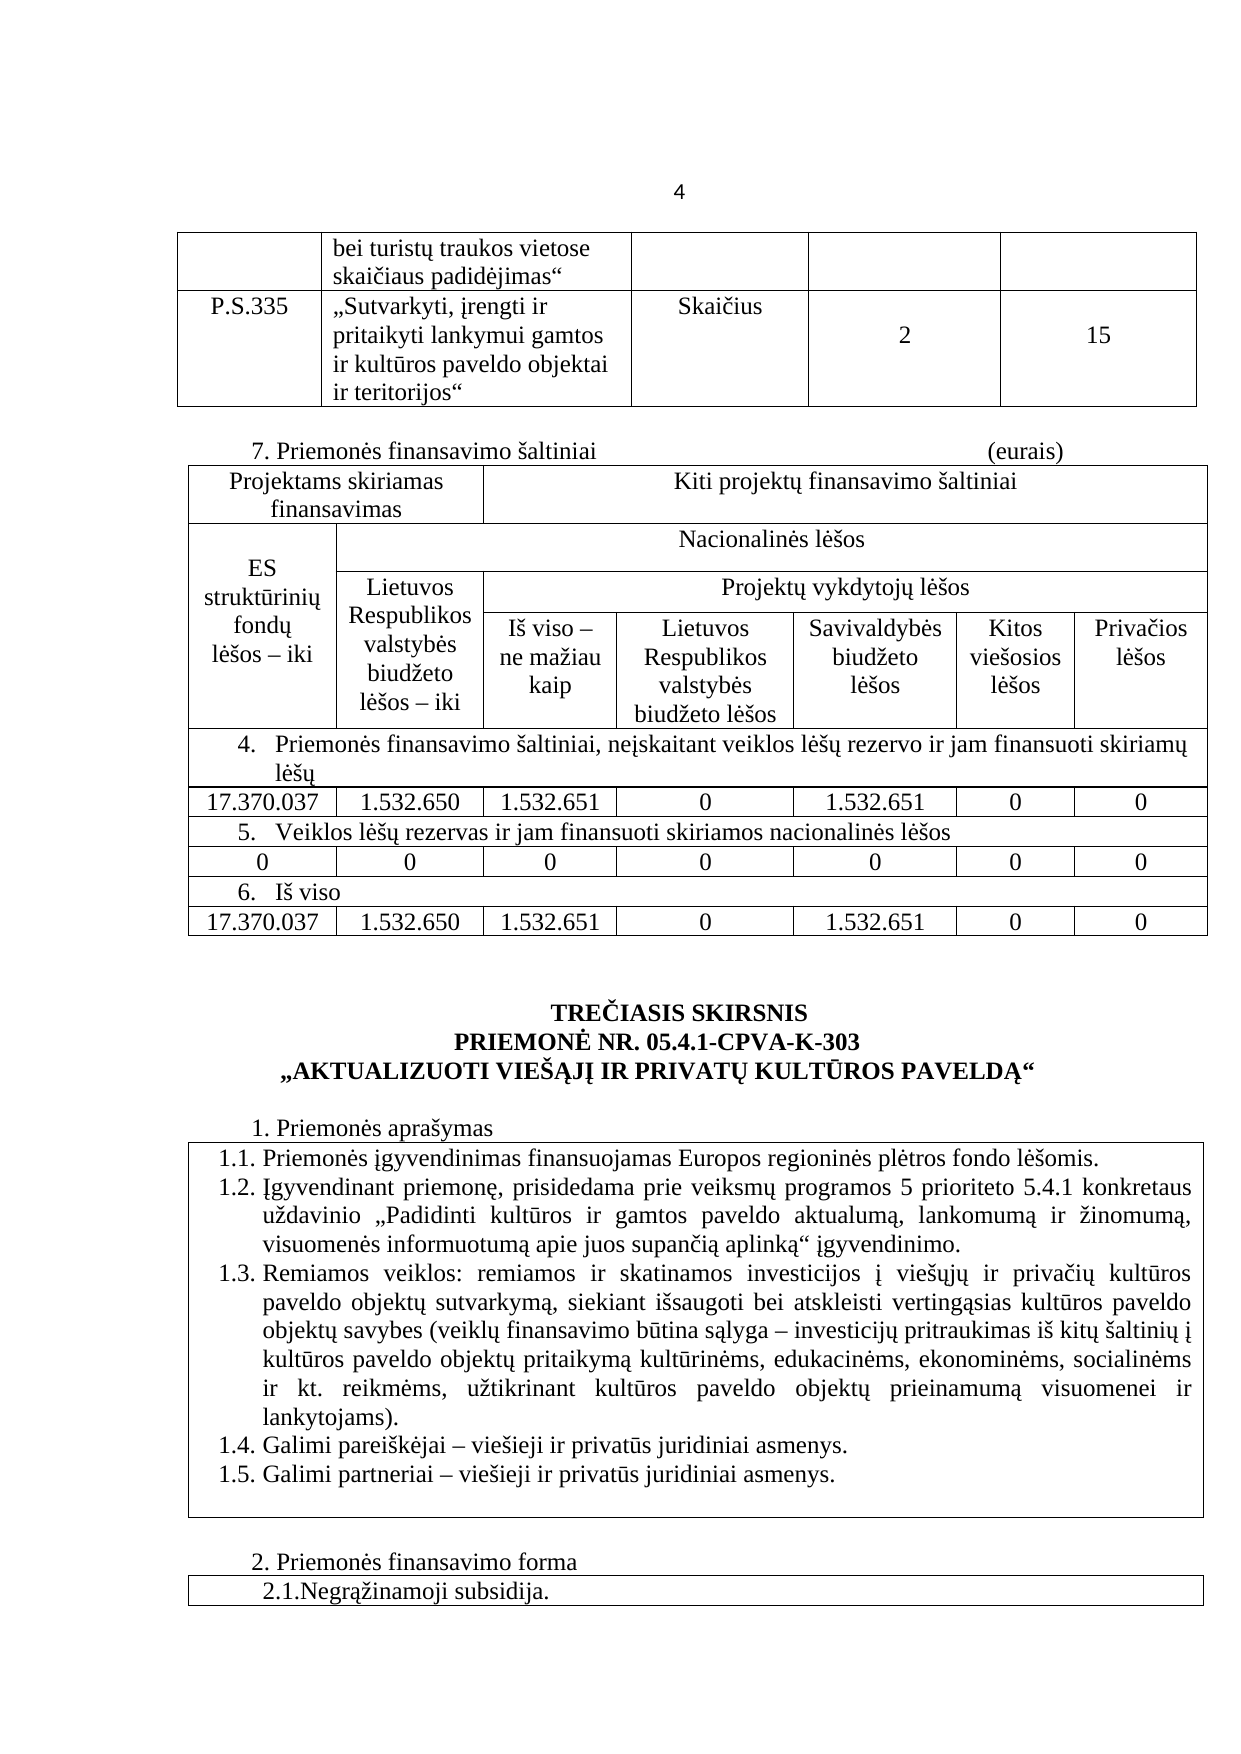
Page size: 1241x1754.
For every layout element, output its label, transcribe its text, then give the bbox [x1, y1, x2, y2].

table_cell Projektų vykdytojų lėšos [484, 572, 1207, 612]
table_cell Iš viso – ne mažiau kaip [484, 613, 616, 728]
table_cell 1.532.651 [484, 907, 616, 935]
text 1. Priemonės aprašymas [244, 1113, 1181, 1142]
table_cell [1001, 233, 1196, 290]
table_cell Privačios lėšos [1075, 613, 1207, 728]
table_cell 0 [484, 847, 616, 876]
table_cell 0 [1075, 907, 1207, 935]
table_cell 5. Veiklos lėšų rezervas ir jam finansuoti skiriamos nacionalinės lėšos [189, 817, 1207, 846]
table_cell 1.532.651 [484, 788, 616, 816]
table_cell Savivaldybės biudžeto lėšos [794, 613, 956, 728]
table_cell 1.532.650 [337, 907, 483, 935]
table_cell 6. Iš viso [189, 877, 1207, 906]
table_cell Skaičius [632, 291, 808, 406]
table_cell Nacionalinės lėšos [337, 524, 1207, 571]
table_cell [809, 233, 1000, 290]
table_cell 17.370.037 [189, 907, 336, 935]
table_cell 15 [1001, 291, 1196, 406]
table_cell 0 [957, 847, 1074, 876]
table_cell P.S.335 [178, 291, 321, 406]
table_cell 1.532.651 [794, 907, 956, 935]
table_header 1.1. Priemonės įgyvendinimas finansuojamas Europos regioninės plėtros fondo lėšomis. [189, 1143, 1203, 1172]
table_cell 1.4. Galimi pareiškėjai – viešieji ir privatūs juridiniai asmenys. 1.5. Galimi partneriai – viešieji ir privatūs juridiniai asmenys. [189, 1431, 1203, 1488]
table_cell Lietuvos Respublikos valstybės biudžeto lėšos [617, 613, 793, 728]
table_cell 0 [1075, 788, 1207, 816]
text 2. Priemonės finansavimo forma [251, 1547, 1181, 1575]
text TREČIASIS SKIRSNIS [177, 998, 1181, 1027]
table_cell 0 [617, 788, 793, 816]
table_cell 0 [337, 847, 483, 876]
table_cell Lietuvos Respublikos valstybės biudžeto lėšos – iki [337, 572, 483, 728]
table_header Kiti projektų finansavimo šaltiniai [484, 466, 1207, 523]
table_cell 1.532.651 [794, 788, 956, 816]
table_cell 0 [957, 788, 1074, 816]
table_cell [189, 1488, 1203, 1517]
table_cell 1.2. Įgyvendinant priemonę, prisidedama prie veiksmų programos 5 prioriteto 5.4.1 konkretaus uždavinio „Padidinti kultūros ir gamtos paveldo aktualumą, lankomumą ir žinomumą, visuomenės informuotumą apie juos supančią aplinką“ įgyvendinimo. [189, 1172, 1203, 1258]
table_cell 0 [957, 907, 1074, 935]
table_cell bei turistų traukos vietose skaičiaus padidėjimas“ [322, 233, 631, 290]
text 7. Priemonės finansavimo šaltiniai (eurais) [177, 436, 1181, 465]
table_cell 4. Priemonės finansavimo šaltiniai, neįskaitant veiklos lėšų rezervo ir jam finansuoti skiriamų lėšų [189, 729, 1207, 786]
text PRIEMONĖ NR. 05.4.1-CPVA-K-303 „AKTUALIZUOTI VIEŠĄJĮ IR PRIVATŲ KULTŪROS PAVELDĄ“ [177, 1027, 1137, 1084]
table_cell 17.370.037 [189, 788, 336, 816]
table_cell Kitos viešosios lėšos [957, 613, 1074, 728]
table_cell 0 [794, 847, 956, 876]
table_cell 0 [617, 907, 793, 935]
table_cell 1.3. Remiamos veiklos: remiamos ir skatinamos investicijos į viešųjų ir privačių kultūros paveldo objektų sutvarkymą, siekiant išsaugoti bei atskleisti vertingąsias kultūros paveldo objektų savybes (veiklų finansavimo būtina sąlyga – investicijų pritraukimas iš kitų šaltinių į kultūros paveldo objektų pritaikymą kultūrinėms, edukacinėms, ekonominėms, socialinėms ir kt. reikmėms, užtikrinant kultūros paveldo objektų prieinamumą visuomenei ir lankytojams). [189, 1258, 1203, 1431]
table_cell 2 [809, 291, 1000, 406]
table_header Projektams skiriamas finansavimas [189, 466, 483, 523]
table_cell [178, 233, 321, 290]
table_cell „Sutvarkyti, įrengti ir pritaikyti lankymui gamtos ir kultūros paveldo objektai ir teritorijos“ [322, 291, 631, 406]
table_cell 1.532.650 [337, 788, 483, 816]
table_cell ES struktūrinių fondų lėšos – iki [189, 524, 336, 728]
table_cell [632, 233, 808, 290]
table_cell 0 [1075, 847, 1207, 876]
table_cell 0 [617, 847, 793, 876]
table_header 2.1.Negrąžinamoji subsidija. [189, 1576, 1203, 1605]
table_cell 0 [189, 847, 336, 876]
